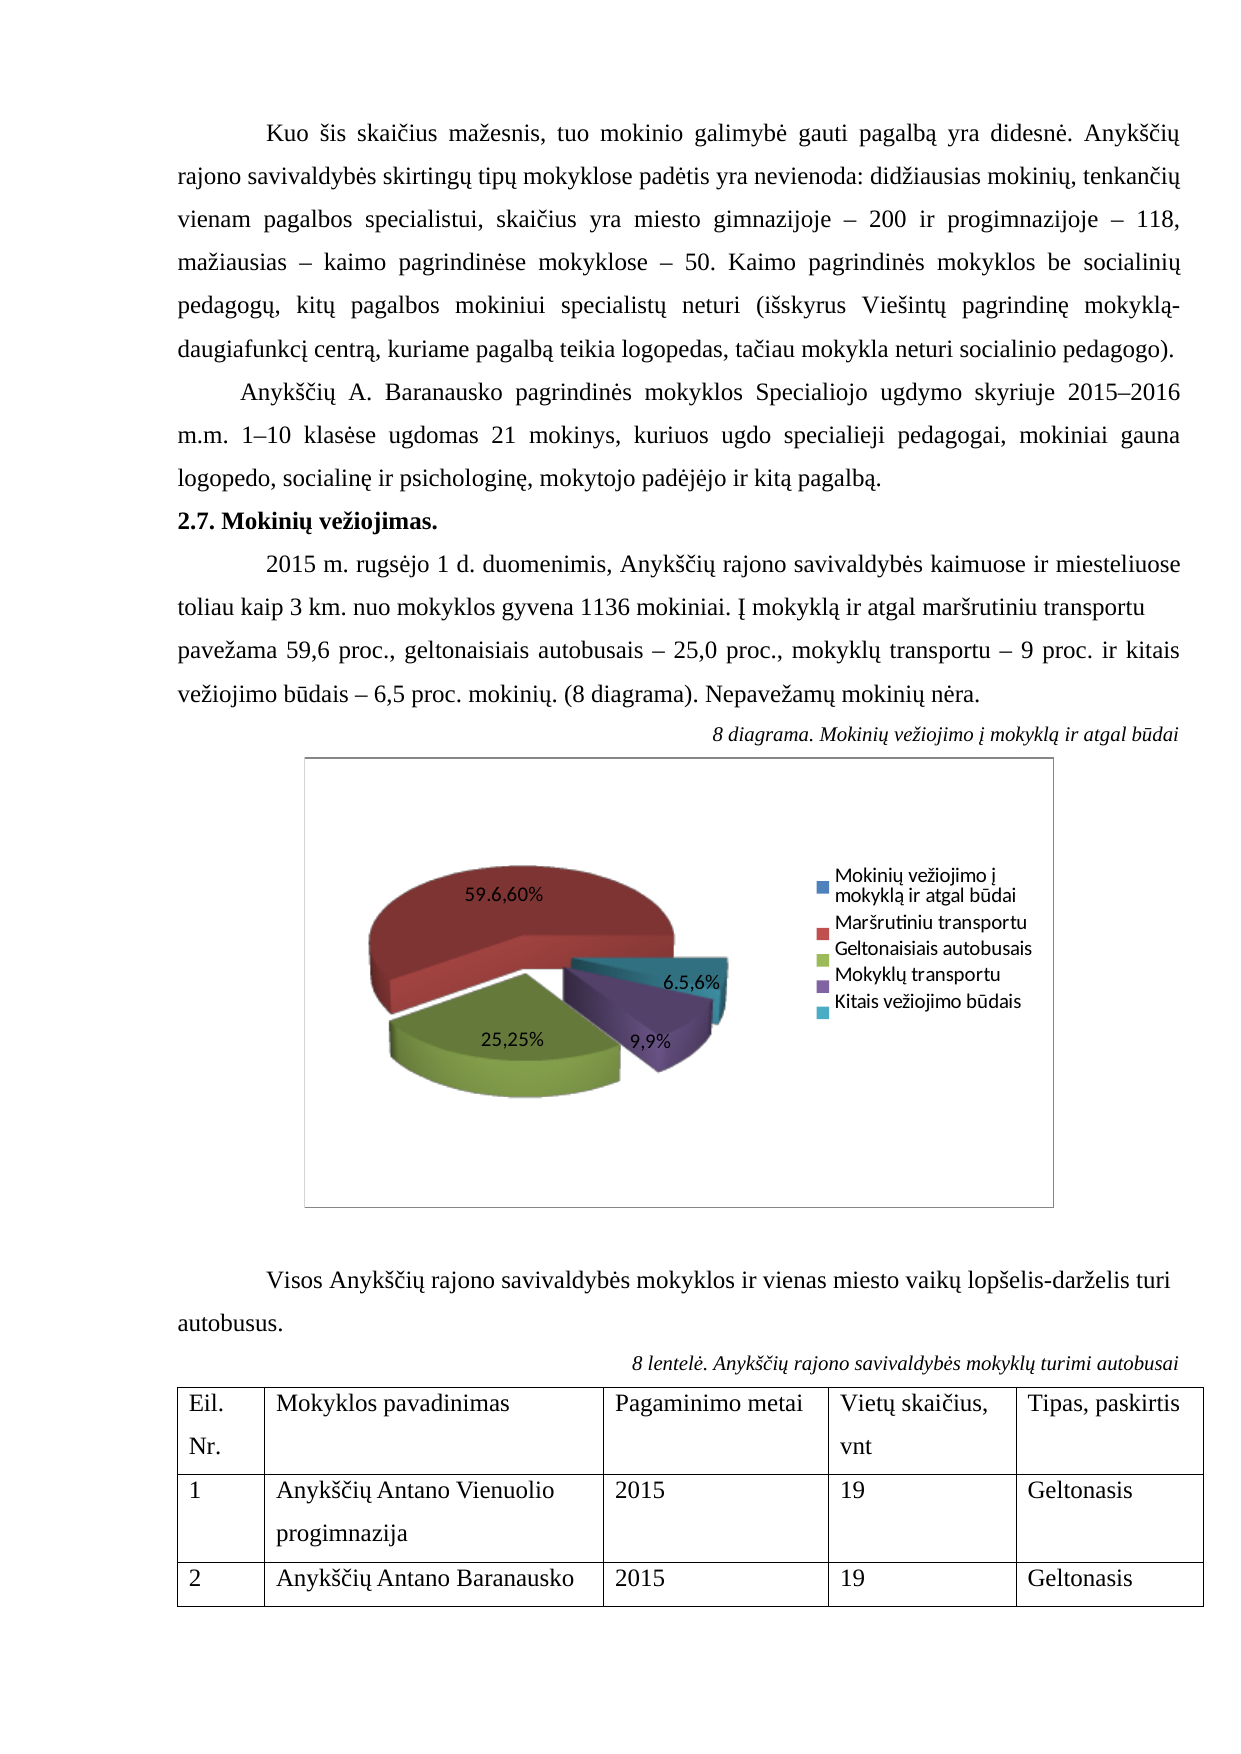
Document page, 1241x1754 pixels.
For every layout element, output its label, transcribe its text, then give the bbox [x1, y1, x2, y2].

text Kuo šis skaičius mažesnis, tuo mokinio galimybė gauti pagalbą yra didesnė. Anykščių rajono savivaldybės skirtingų tipų mokyklose padėtis yra nevienoda: didžiausias mokinių, tenkančių vienam pagalbos specialistui, skaičius yra miesto gimnazijoje – 200 ir progimnazijoje – 118, mažiausias – kaimo pagrindinėse mokyklose – 50. Kaimo pagrindinės mokyklos be socialinių pedagogų, kitų pagalbos mokiniui specialistų neturi (išskyrus Viešintų pagrindinę mokyklą-daugiafunkcį centrą, kuriame pagalbą teikia logopedas, tačiau mokykla neturi socialinio pedagogo). [177, 118, 1181, 362]
text pavežama 59,6 proc., geltonaisiais autobusais – 25,0 proc., mokyklų transportu – 9 proc. ir kitais vežiojimo būdais – 6,5 proc. mokinių. (8 diagrama). Nepavežamų mokinių nėra. [177, 636, 1181, 707]
text Anykščių A. Baranausko pagrindinės mokyklos Specialiojo ugdymo skyriuje 2015–2016 m.m. 1–10 klasėse ugdomas 21 mokinys, kuriuos ugdo specialieji pedagogai, mokiniai gauna logopedo, socialinę ir psichologinę, mokytojo padėjėjo ir kitą pagalbą. [177, 377, 1181, 492]
text 2.7. Mokinių vežiojimas. [177, 506, 1181, 535]
table_cell 2015 [604, 1563, 828, 1606]
table_cell Anykščių Antano Baranausko [265, 1563, 603, 1606]
table_header Tipas, paskirtis [1017, 1388, 1203, 1474]
text Visos Anykščių rajono savivaldybės mokyklos ir vienas miesto vaikų lopšelis-darželis turi autobusus. [177, 1265, 1181, 1337]
table_cell 1 [178, 1475, 264, 1562]
table_header Pagaminimo metai [604, 1388, 828, 1474]
text 8 lentelė. Anykščių rajono savivaldybės mokyklų turimi autobusai [177, 1351, 1181, 1375]
table_header Mokyklos pavadinimas [265, 1388, 603, 1474]
table_cell 2 [178, 1563, 264, 1606]
text 8 diagrama. Mokinių vežiojimo į mokyklą ir atgal būdai [177, 722, 1181, 746]
table_cell 2015 [604, 1475, 828, 1562]
text 2015 m. rugsėjo 1 d. duomenimis, Anykščių rajono savivaldybės kaimuose ir miesteliuose toliau kaip 3 km. nuo mokyklos gyvena 1136 mokiniai. Į mokyklą ir atgal maršrutiniu transportu [177, 549, 1181, 621]
table_cell 19 [829, 1475, 1016, 1562]
table_header Eil. Nr. [178, 1388, 264, 1474]
table_header Vietų skaičius, vnt [829, 1388, 1016, 1474]
table_cell Anykščių Antano Vienuolio progimnazija [265, 1475, 603, 1562]
table_cell Geltonasis [1017, 1475, 1203, 1562]
table_cell 19 [829, 1563, 1016, 1606]
table_cell Geltonasis [1017, 1563, 1203, 1606]
